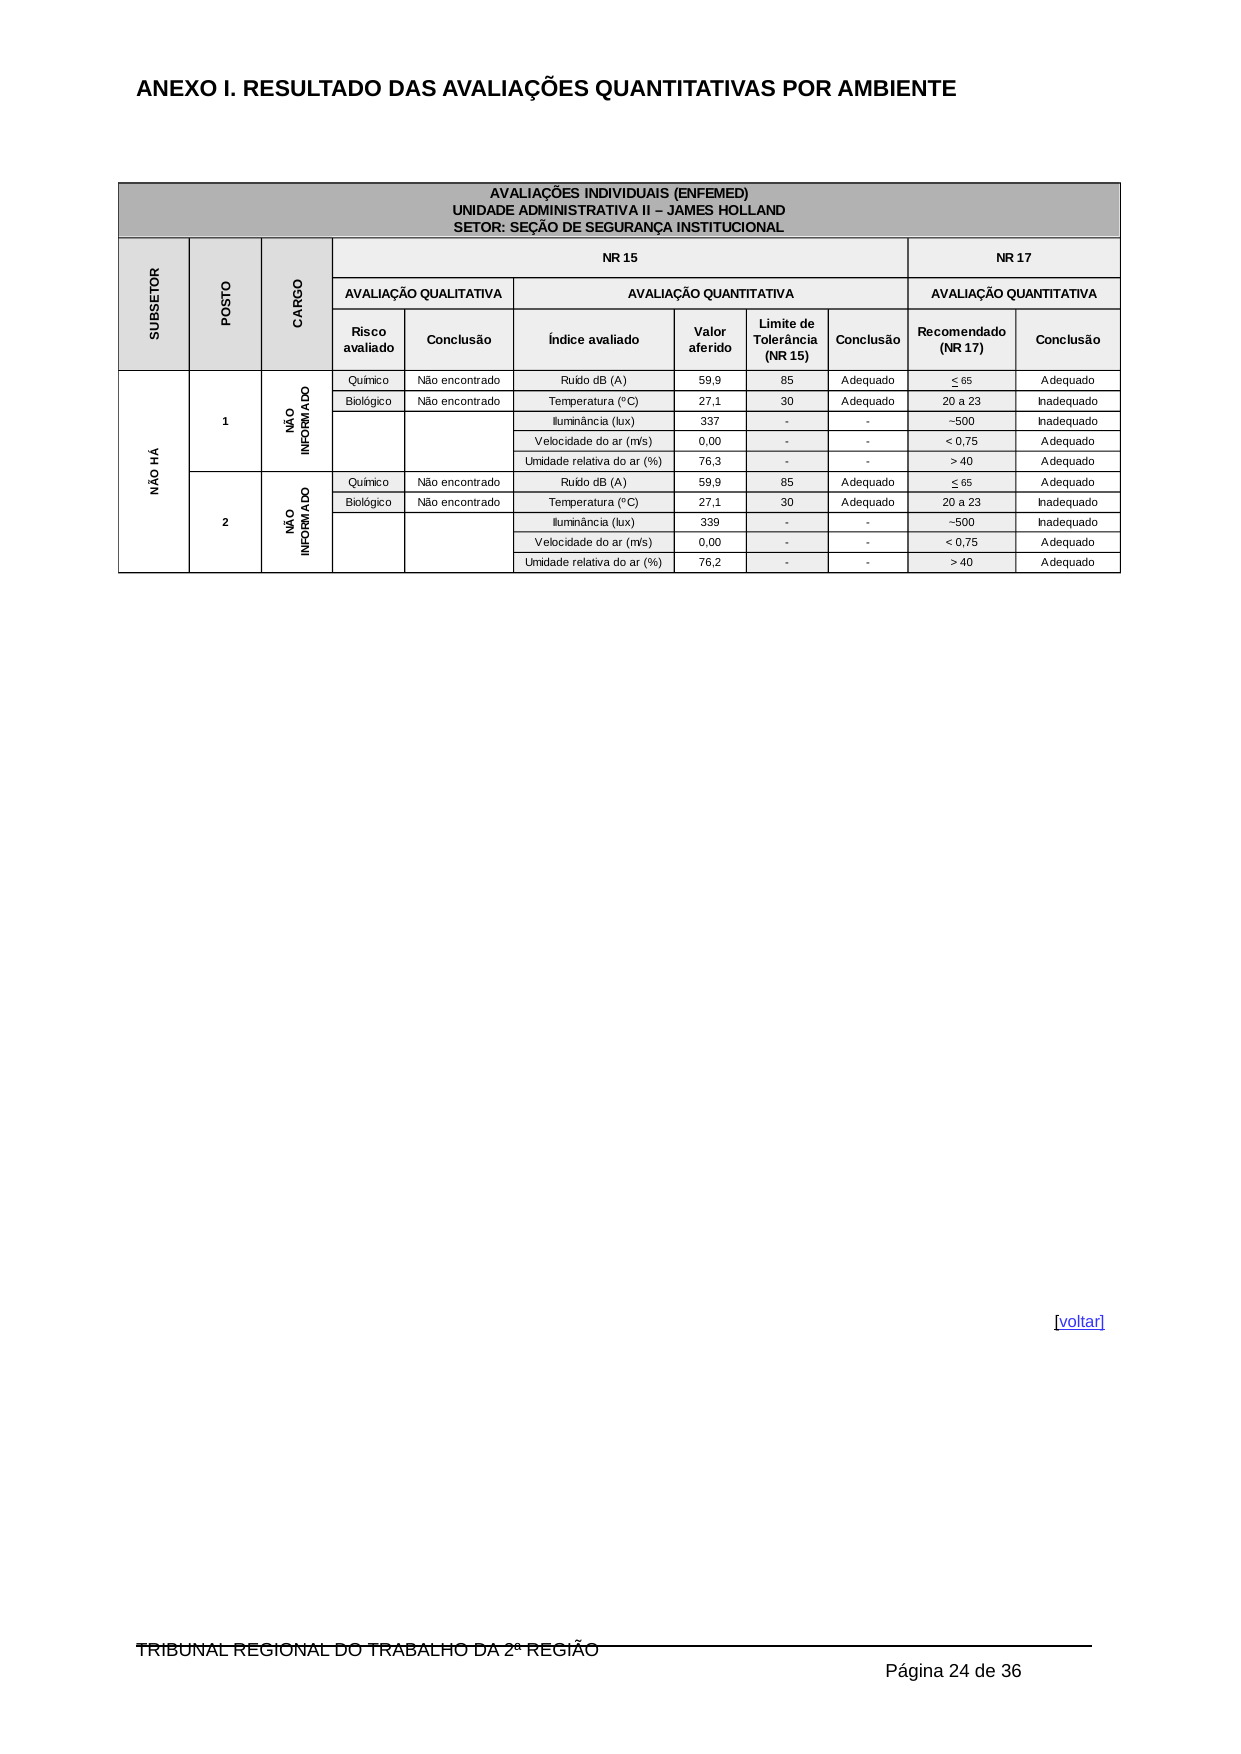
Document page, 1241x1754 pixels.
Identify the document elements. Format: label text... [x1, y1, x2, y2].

text ANEXO I. RESULTADO DAS AVALIAÇÕES QUANTITATIVAS POR AMBIENTE [136, 75, 1104, 101]
text [[voltar] [136, 1312, 1104, 1331]
